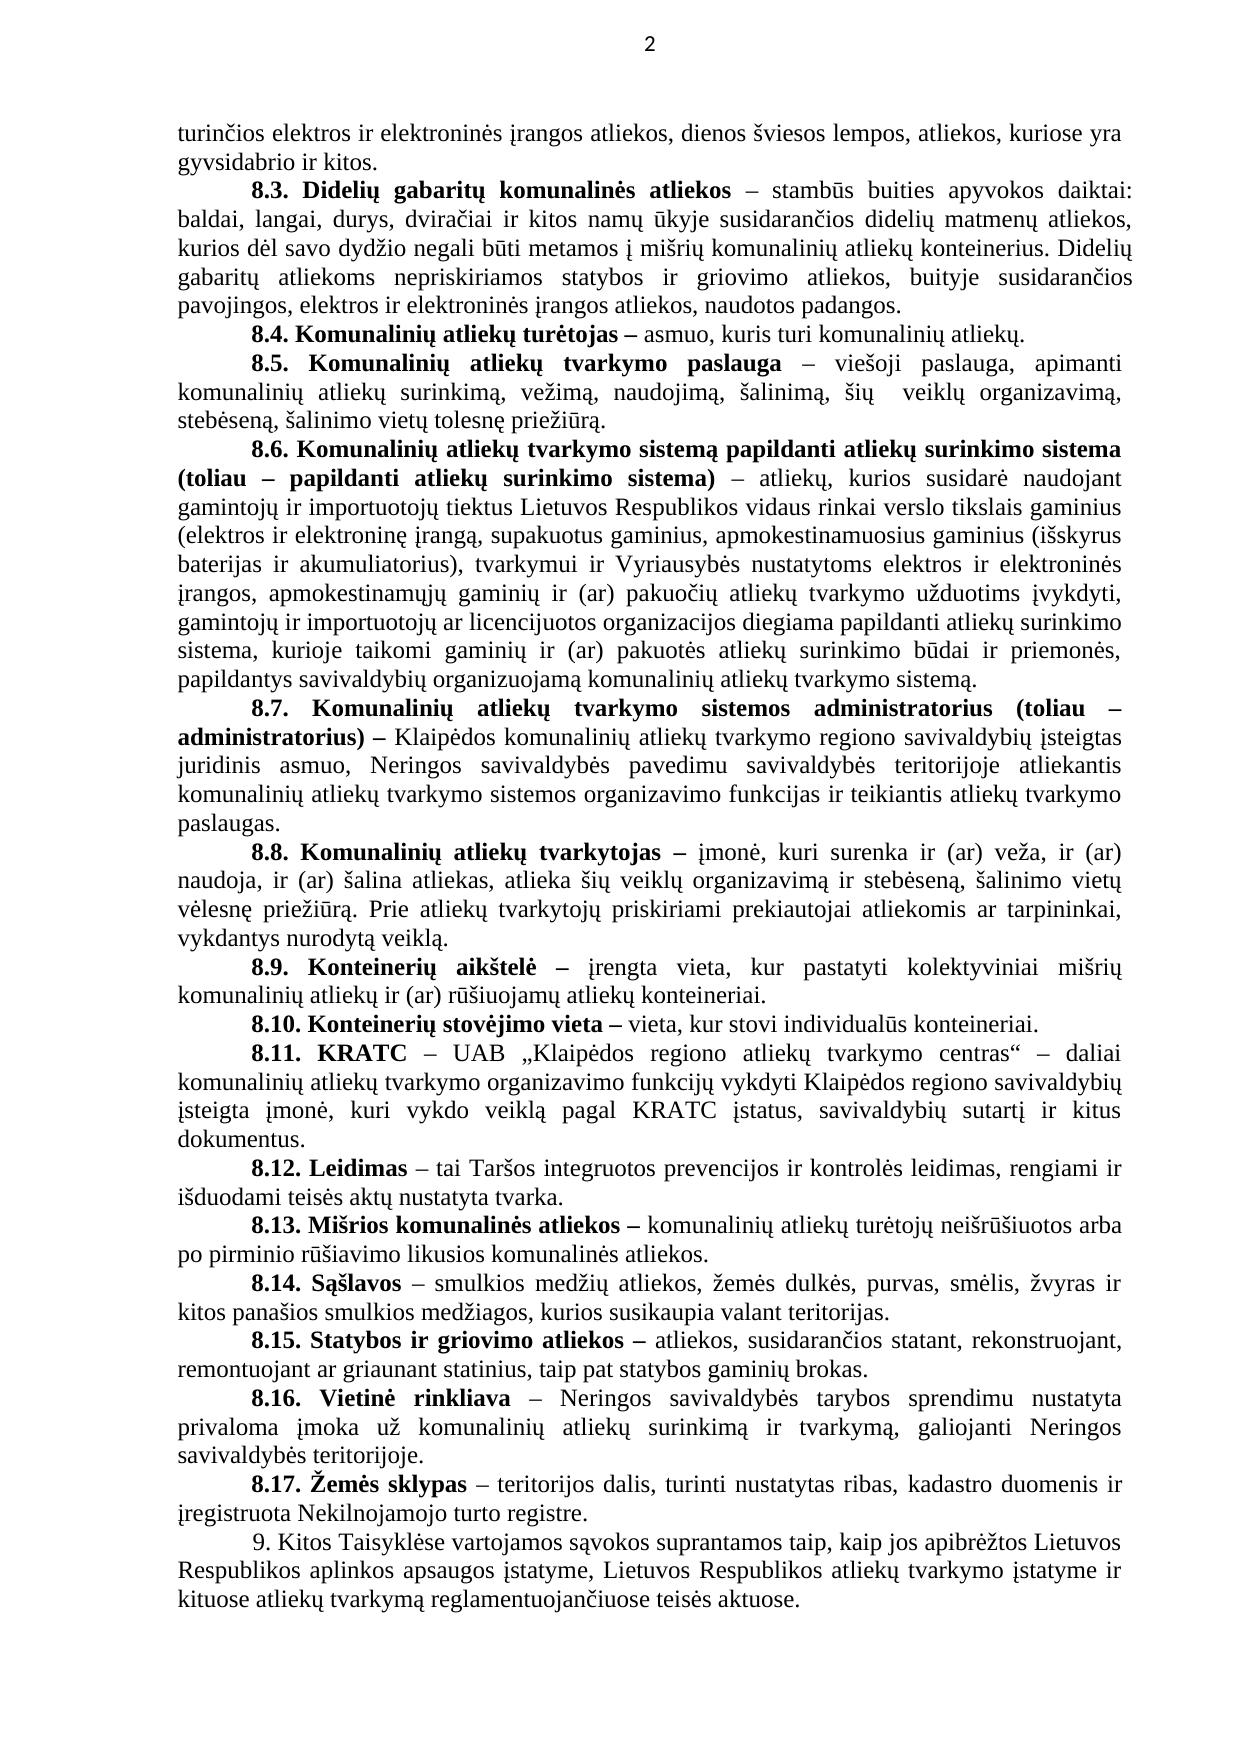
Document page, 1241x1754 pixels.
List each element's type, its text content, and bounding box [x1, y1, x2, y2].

text 9. Kitos Taisyklėse vartojamos sąvokos suprantamos taip, kaip jos apibrėžtos Lietuvos Respublikos aplinkos apsaugos įstatyme, Lietuvos Respublikos atliekų tvarkymo įstatyme ir kituose atliekų tvarkymą reglamentuojančiuose teisės aktuose. [177, 1527, 1122, 1613]
text 8.16. Vietinė rinkliava – Neringos savivaldybės tarybos sprendimu nustatyta privaloma įmoka už komunalinių atliekų surinkimą ir tvarkymą, galiojanti Neringos savivaldybės teritorijoje. [177, 1383, 1122, 1469]
text 8.7. Komunalinių atliekų tvarkymo sistemos administratorius (toliau – administratorius) – Klaipėdos komunalinių atliekų tvarkymo regiono savivaldybių įsteigtas juridinis asmuo, Neringos savivaldybės pavedimu savivaldybės teritorijoje atliekantis komunalinių atliekų tvarkymo sistemos organizavimo funkcijas ir teikiantis atliekų tvarkymo paslaugas. [177, 693, 1122, 837]
text 8.6. Komunalinių atliekų tvarkymo sistemą papildanti atliekų surinkimo sistema (toliau – papildanti atliekų surinkimo sistema) – atliekų, kurios susidarė naudojant gamintojų ir importuotojų tiektus Lietuvos Respublikos vidaus rinkai verslo tikslais gaminius (elektros ir elektroninę įrangą, supakuotus gaminius, apmokestinamuosius gaminius (išskyrus baterijas ir akumuliatorius), tvarkymui ir Vyriausybės nustatytoms elektros ir elektroninės įrangos, apmokestinamųjų gaminių ir (ar) pakuočių atliekų tvarkymo užduotims įvykdyti, gamintojų ir importuotojų ar licencijuotos organizacijos diegiama papildanti atliekų surinkimo sistema, kurioje taikomi gaminių ir (ar) pakuotės atliekų surinkimo būdai ir priemonės, papildantys savivaldybių organizuojamą komunalinių atliekų tvarkymo sistemą. [177, 434, 1122, 693]
text 8.8. Komunalinių atliekų tvarkytojas – įmonė, kuri surenka ir (ar) veža, ir (ar) naudoja, ir (ar) šalina atliekas, atlieka šių veiklų organizavimą ir stebėseną, šalinimo vietų vėlesnę priežiūrą. Prie atliekų tvarkytojų priskiriami prekiautojai atliekomis ar tarpininkai, vykdantys nurodytą veiklą. [177, 837, 1122, 952]
text 8.3. Didelių gabaritų komunalinės atliekos – stambūs buities apyvokos daiktai: baldai, langai, durys, dviračiai ir kitos namų ūkyje susidarančios didelių matmenų atliekos, kurios dėl savo dydžio negali būti metamos į mišrių komunalinių atliekų konteinerius. Didelių gabaritų atliekoms nepriskiriamos statybos ir griovimo atliekos, buityje susidarančios pavojingos, elektros ir elektroninės įrangos atliekos, naudotos padangos. [177, 176, 1133, 319]
text turinčios elektros ir elektroninės įrangos atliekos, dienos šviesos lempos, atliekos, kuriose yra gyvsidabrio ir kitos. [177, 118, 1122, 176]
text 8.10. Konteinerių stovėjimo vieta – vieta, kur stovi individualūs konteineriai. [177, 1009, 1122, 1038]
text 8.17. Žemės sklypas – teritorijos dalis, turinti nustatytas ribas, kadastro duomenis ir įregistruota Nekilnojamojo turto registre. [177, 1469, 1122, 1527]
text 8.11. KRATC – UAB „Klaipėdos regiono atliekų tvarkymo centras“ – daliai komunalinių atliekų tvarkymo organizavimo funkcijų vykdyti Klaipėdos regiono savivaldybių įsteigta įmonė, kuri vykdo veiklą pagal KRATC įstatus, savivaldybių sutartį ir kitus dokumentus. [177, 1038, 1122, 1153]
text 8.14. Sąšlavos – smulkios medžių atliekos, žemės dulkės, purvas, smėlis, žvyras ir kitos panašios smulkios medžiagos, kurios susikaupia valant teritorijas. [177, 1268, 1122, 1326]
text 8.13. Mišrios komunalinės atliekos – komunalinių atliekų turėtojų neišrūšiuotos arba po pirminio rūšiavimo likusios komunalinės atliekos. [177, 1211, 1122, 1268]
text 8.9. Konteinerių aikštelė – įrengta vieta, kur pastatyti kolektyviniai mišrių komunalinių atliekų ir (ar) rūšiuojamų atliekų konteineriai. [177, 952, 1122, 1009]
text 8.15. Statybos ir griovimo atliekos – atliekos, susidarančios statant, rekonstruojant, remontuojant ar griaunant statinius, taip pat statybos gaminių brokas. [177, 1326, 1122, 1383]
text 8.4. Komunalinių atliekų turėtojas – asmuo, kuris turi komunalinių atliekų. [177, 319, 1122, 348]
text 8.12. Leidimas – tai Taršos integruotos prevencijos ir kontrolės leidimas, rengiami ir išduodami teisės aktų nustatyta tvarka. [177, 1153, 1122, 1211]
text 8.5. Komunalinių atliekų tvarkymo paslauga – viešoji paslauga, apimanti komunalinių atliekų surinkimą, vežimą, naudojimą, šalinimą, šių veiklų organizavimą, stebėseną, šalinimo vietų tolesnę priežiūrą. [177, 348, 1122, 434]
